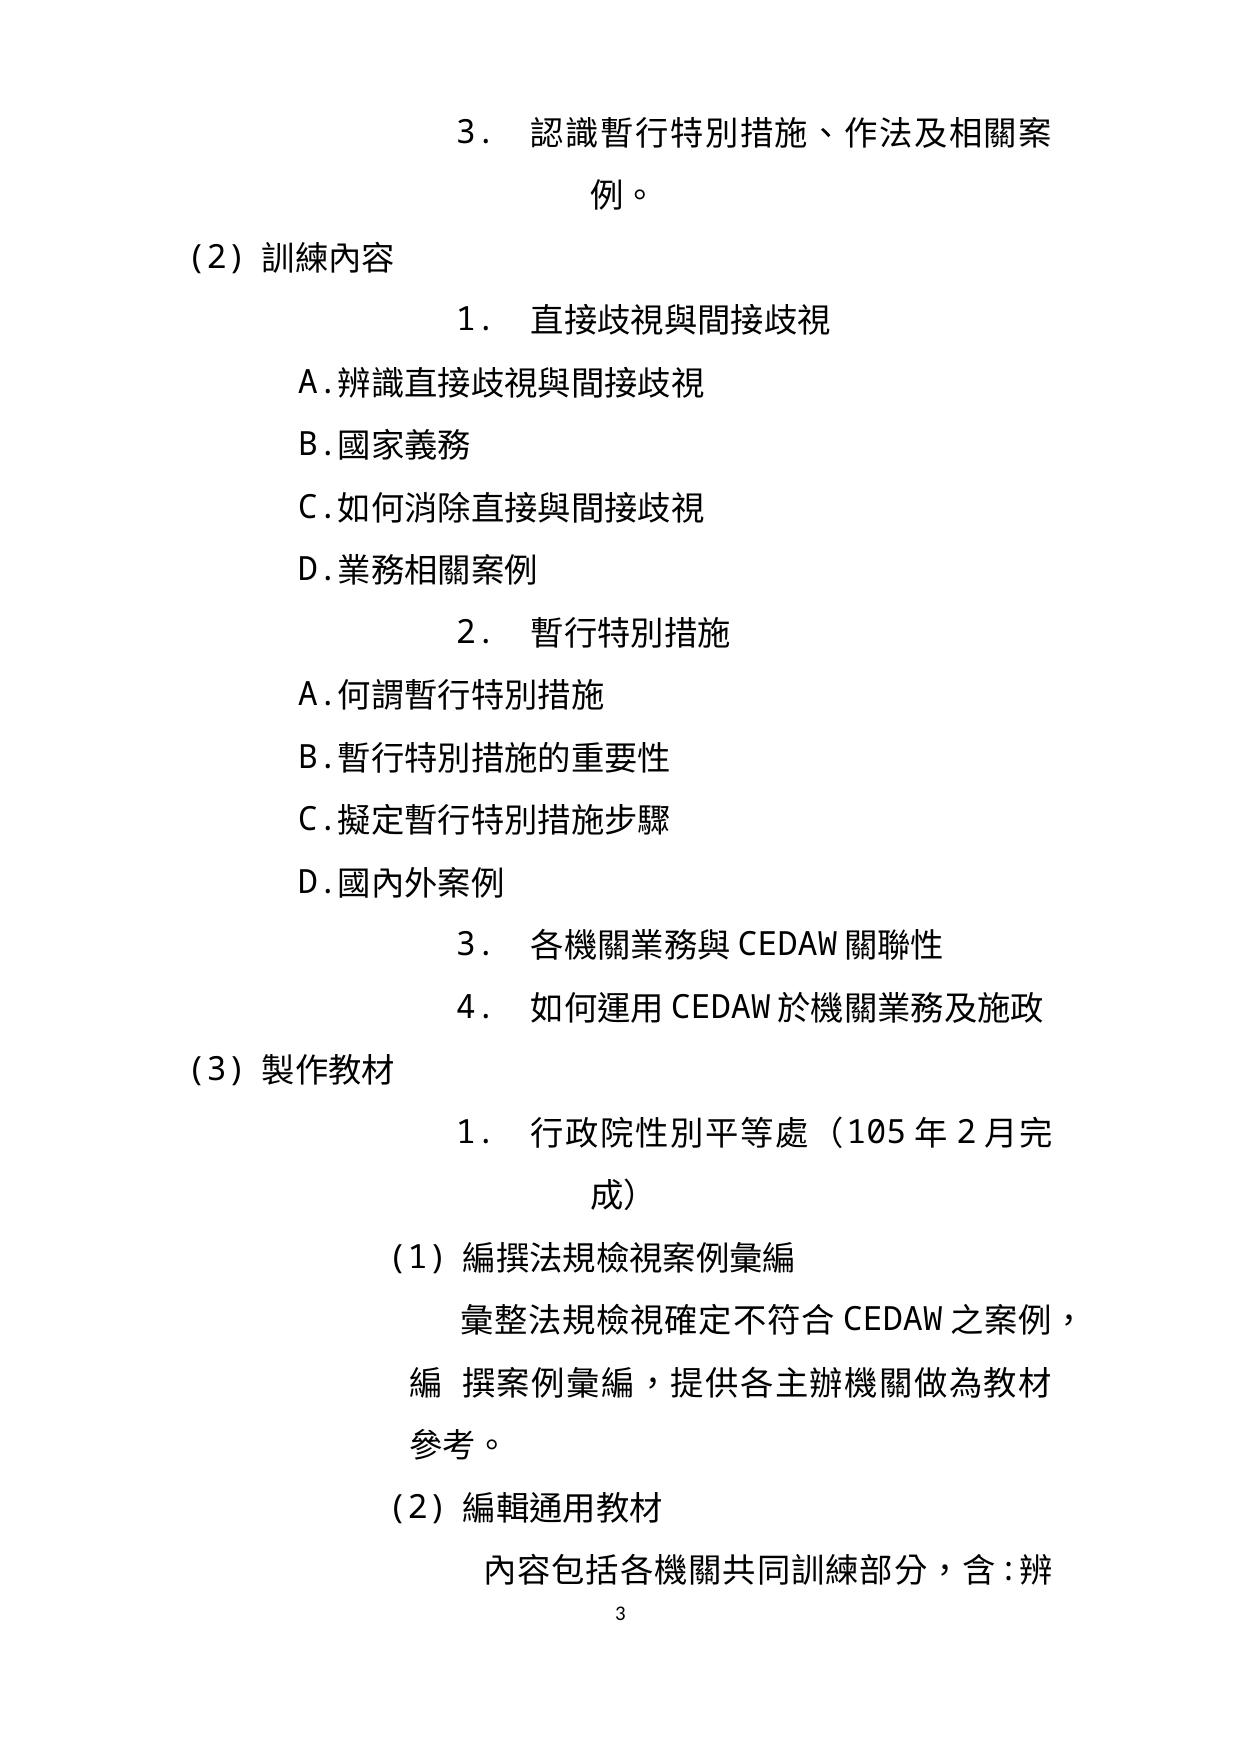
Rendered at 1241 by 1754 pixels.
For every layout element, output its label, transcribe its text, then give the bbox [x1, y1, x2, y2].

list 直接歧視與間接歧視 [456, 276, 1053, 339]
list 何謂暫行特別措施 [187, 651, 1053, 714]
list 擬定暫行特別措施步驟 [187, 776, 1053, 839]
list 訓練內容 [186, 214, 1053, 276]
list 各機關業務與CEDAW關聯性 [456, 901, 1053, 964]
list 業務相關案例 [187, 526, 1053, 589]
list 國內外案例 [187, 839, 1053, 901]
list 製作教材 [186, 1026, 1053, 1089]
list 國家義務 [187, 401, 1053, 464]
list 暫行特別措施的重要性 [187, 714, 1053, 776]
list 暫行特別措施 [456, 589, 1053, 651]
list 如何運用CEDAW於機關業務及施政 [456, 964, 1053, 1026]
list 認識暫行特別措施、作法及相關案例。 [456, 89, 1053, 214]
text 彙整法規檢視確定不符合CEDAW之案例，編 撰案例彙編，提供各主辦機關做為教材參考。 [187, 1276, 1053, 1464]
list 辨識直接歧視與間接歧視 [187, 339, 1053, 401]
list 行政院性別平等處（105年2月完成） [456, 1089, 1053, 1214]
text 內容包括各機關共同訓練部分，含:辨 [187, 1526, 1053, 1589]
list 如何消除直接與間接歧視 [187, 464, 1053, 526]
list 編撰法規檢視案例彙編 [387, 1214, 1053, 1276]
list 編輯通用教材 [387, 1464, 1053, 1526]
